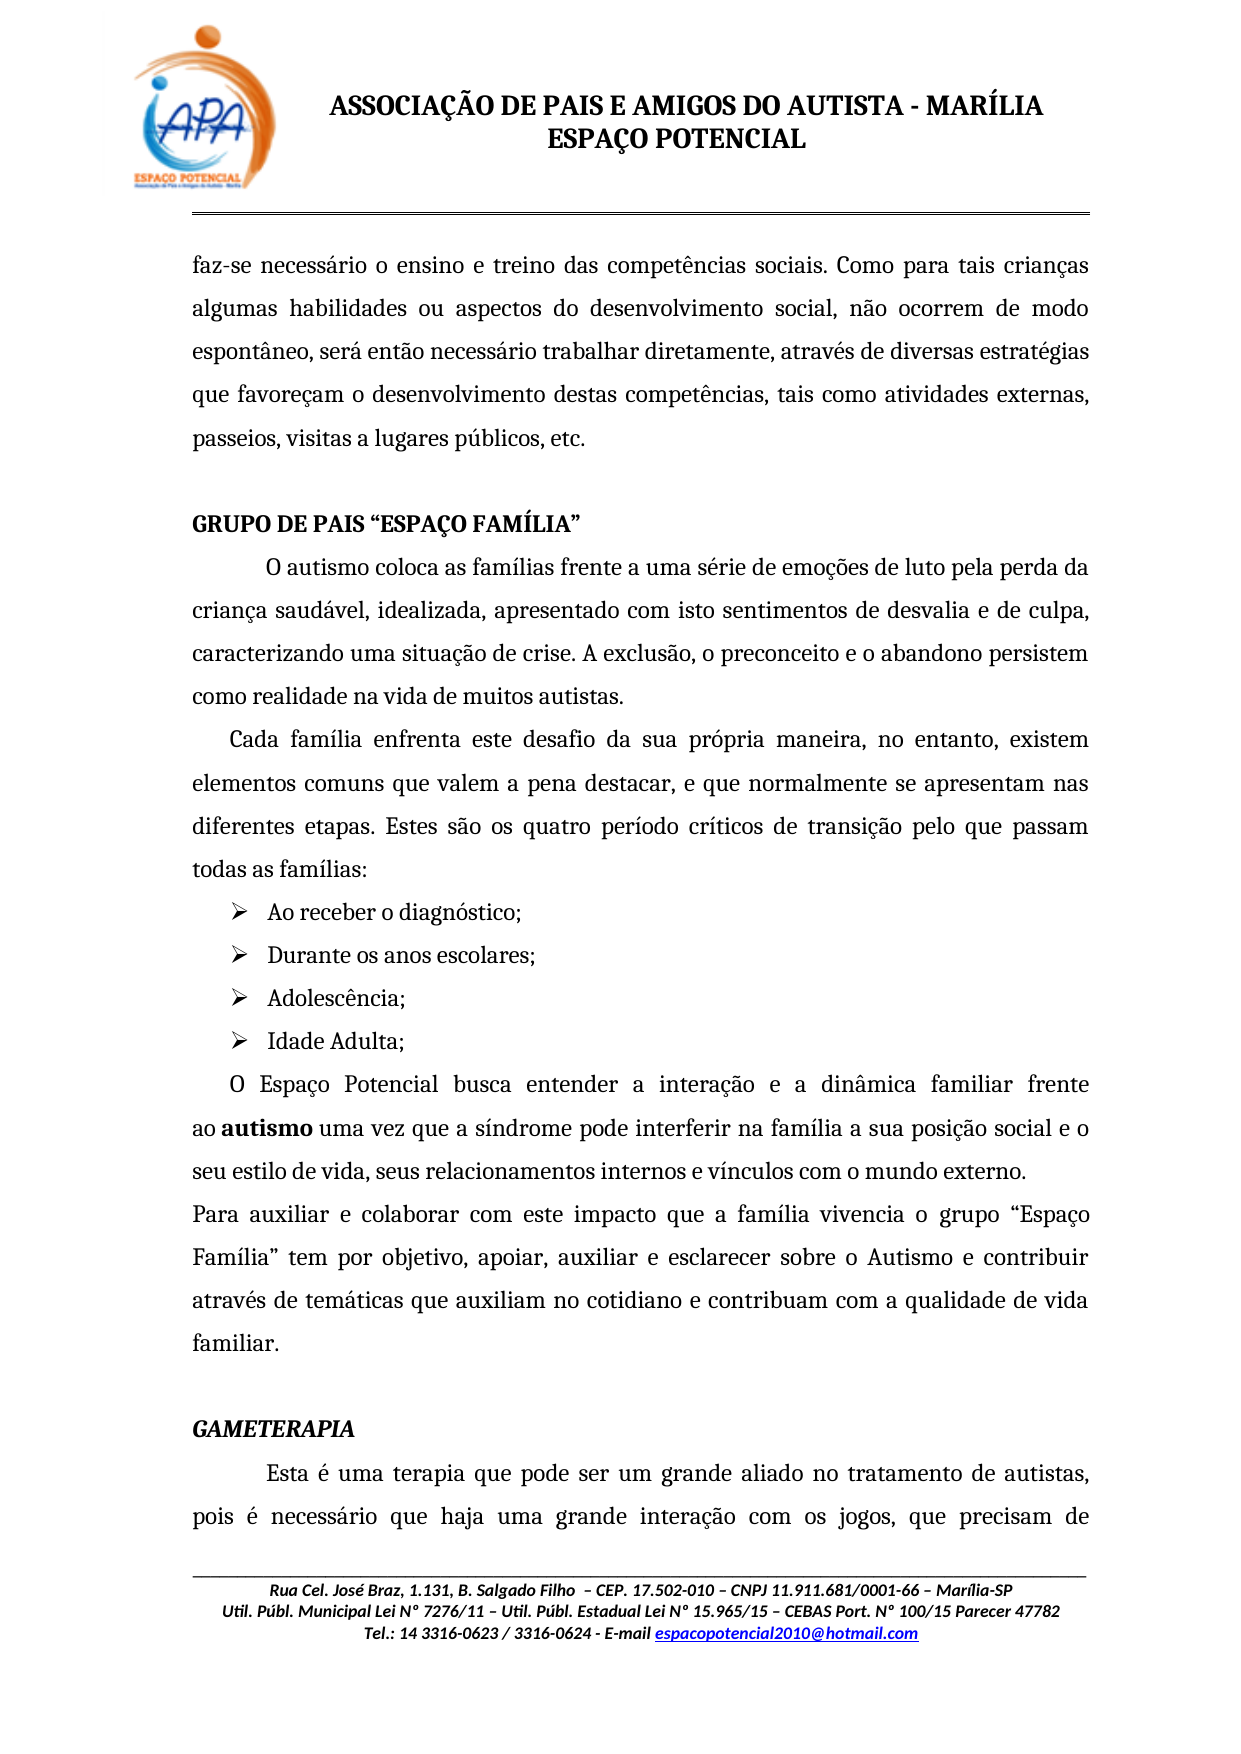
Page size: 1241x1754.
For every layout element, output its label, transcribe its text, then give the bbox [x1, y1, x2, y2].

text GRUPO DE PAIS “ESPAÇO FAMÍLIA” [192, 510, 1090, 538]
list Adolescência; [229, 984, 1090, 1013]
text faz-se necessário o ensino e treino das competências sociais. Como para tais crianças algumas habilidades ou aspectos do desenvolvimento social, não ocorrem de modo espontâneo, será então necessário trabalhar diretamente, através de diversas estratégias que favoreçam o desenvolvimento destas competências, tais como atividades externas, passeios, visitas a lugares públicos, etc. [192, 251, 1090, 452]
list Esta é uma terapia que pode ser um grande aliado no tratamento de autistas, pois é necessário que haja uma grande interação com os jogos, que precisam de [192, 1458, 1090, 1530]
list Ao receber o diagnóstico; [229, 898, 1090, 927]
text Para auxiliar e colaborar com este impacto que a família vivencia o grupo “Espaço Família” tem por objetivo, apoiar, auxiliar e esclarecer sobre o Autismo e contribuir através de temáticas que auxiliam no cotidiano e contribuam com a qualidade de vida familiar. [192, 1200, 1090, 1358]
text Cada família enfrenta este desafio da sua própria maneira, no entanto, existem elementos comuns que valem a pena destacar, e que normalmente se apresentam nas diferentes etapas. Estes são os quatro período críticos de transição pelo que passam todas as famílias: [192, 725, 1090, 883]
text O Espaço Potencial busca entender a interação e a dinâmica familiar frente ao autismo uma vez que a síndrome pode interferir na família a sua posição social e o seu estilo de vida, seus relacionamentos internos e vínculos com o mundo externo. [192, 1070, 1090, 1185]
list GAMETERAPIA [192, 1415, 1090, 1444]
text O autismo coloca as famílias frente a uma série de emoções de luto pela perda da criança saudável, idealizada, apresentado com isto sentimentos de desvalia e de culpa, caracterizando uma situação de crise. A exclusão, o preconceito e o abandono persistem como realidade na vida de muitos autistas. [192, 553, 1090, 711]
list Durante os anos escolares; [229, 941, 1090, 970]
picture [101, 11, 285, 196]
list Idade Adulta; [229, 1027, 1090, 1056]
